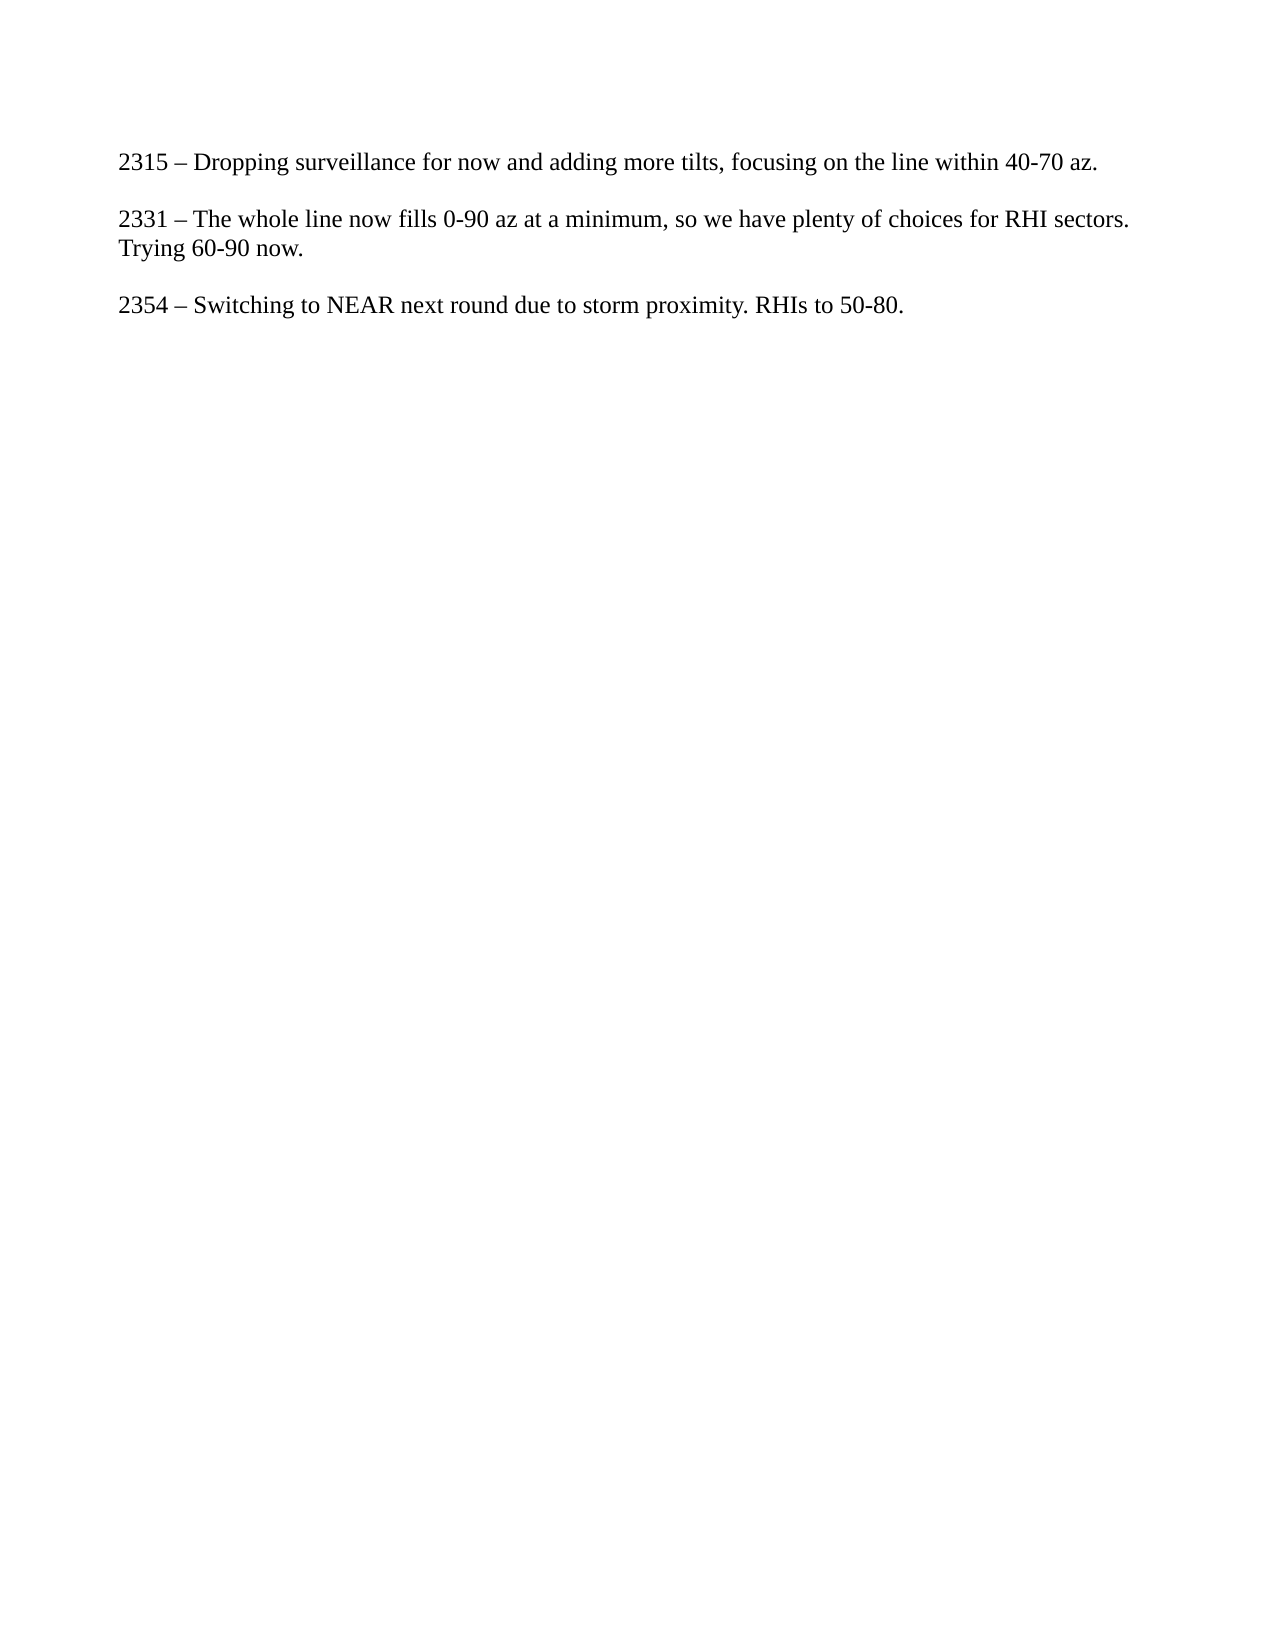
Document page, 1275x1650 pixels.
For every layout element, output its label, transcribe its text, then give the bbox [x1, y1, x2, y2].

text 2354 – Switching to NEAR next round due to storm proximity. RHIs to 50-80. [118, 291, 1157, 319]
text 2315 – Dropping surveillance for now and adding more tilts, focusing on the line within 40-70 az. [118, 147, 1157, 176]
text 2331 – The whole line now fills 0-90 az at a minimum, so we have plenty of choices for RHI sectors. Trying 60-90 now. [118, 204, 1157, 262]
